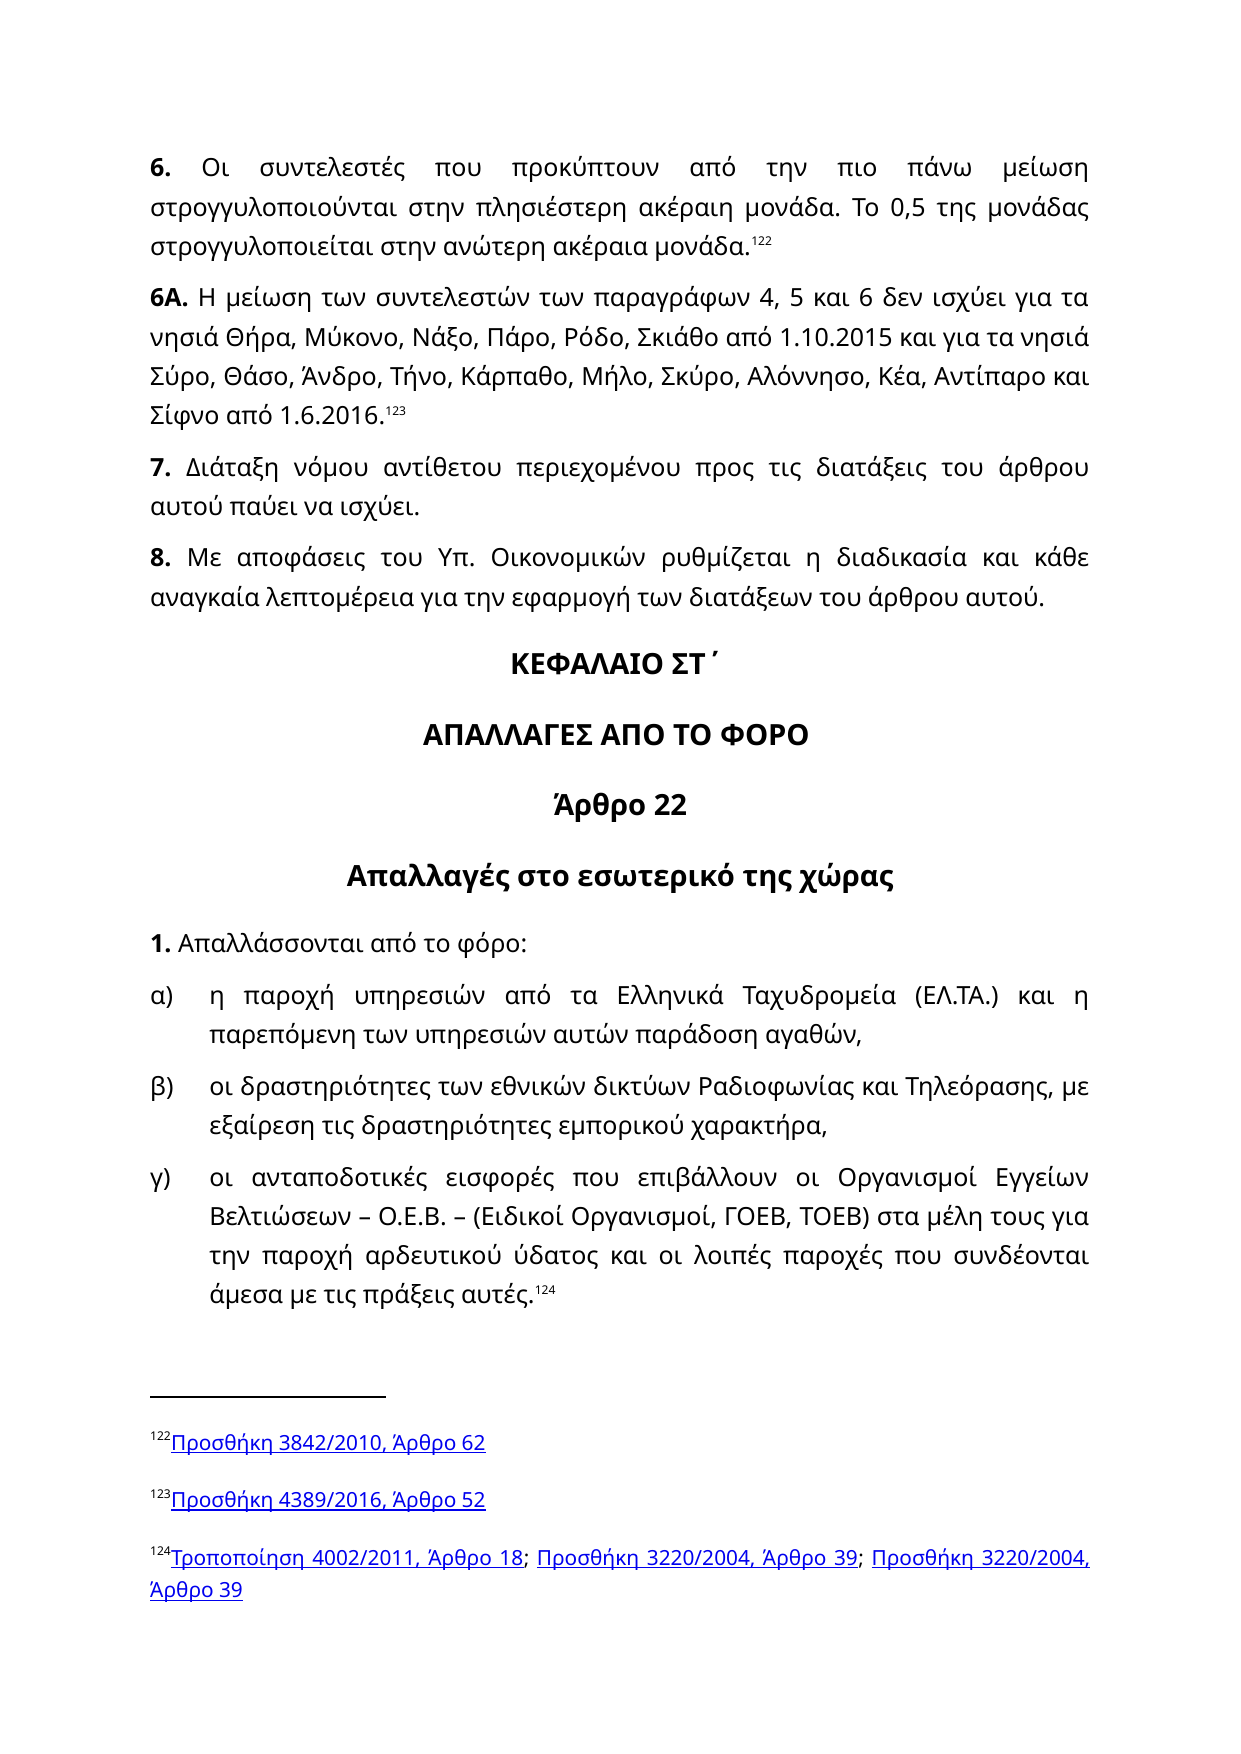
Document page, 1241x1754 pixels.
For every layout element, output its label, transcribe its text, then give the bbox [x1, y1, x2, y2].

text 6. Οι συντελεστές που προκύπτουν από την πιο πάνω μείωση στρογγυλοποιούνται στην πλησιέστερη ακέραιη μονάδα. Το 0,5 της μονάδας στρογγυλοποιείται στην ανώτερη ακέραια μονάδα. [150, 150, 1090, 262]
subtitle Άρθρο 22 [150, 784, 1090, 824]
text 6Α. Η μείωση των συντελεστών των παραγράφων 4, 5 και 6 δεν ισχύει για τα νησιά Θήρα, Μύκονο, Νάξο, Πάρο, Ρόδο, Σκιάθο από 1.10.2015 και για τα νησιά Σύρο, Θάσο, Άνδρο, Τήνο, Κάρπαθο, Μήλο, Σκύρο, Αλόννησο, Κέα, Αντίπαρο και Σίφνο από 1.6.2016. [150, 280, 1090, 432]
text 8. Με αποφάσεις του Υπ. Οικονομικών ρυθμίζεται η διαδικασία και κάθε αναγκαία λεπτομέρεια για την εφαρμογή των διατάξεων του άρθρου αυτού. [150, 540, 1090, 613]
list β) οι δραστηριότητες των εθνικών δικτύων Ραδιοφωνίας και Τηλεόρασης, με εξαίρεση τις δραστηριότητες εμπορικού χαρακτήρα, [150, 1068, 1090, 1142]
text Τροποποίηση 4002/2011, Άρθρο 18; Προσθήκη 3220/2004, Άρθρο 39; Προσθήκη 3220/2004, Άρθρο 39 [150, 1543, 1090, 1604]
subtitle Απαλλαγές στο εσωτερικό της χώρας [150, 855, 1090, 895]
subtitle ΚΕΦΑΛΑΙΟ ΣΤ΄ [150, 643, 1090, 683]
list γ) οι ανταποδοτικές εισφορές που επιβάλλουν οι Οργανισμοί Εγγείων Βελτιώσεων – Ο.Ε.Β. – (Ειδικοί Οργανισμοί, ΓΟΕΒ, ΤΟΕΒ) στα μέλη τους για την παροχή αρδευτικού ύδατος και οι λοιπές παροχές που συνδέονται άμεσα με τις πράξεις αυτές. [150, 1159, 1090, 1311]
text Προσθήκη 4389/2016, Άρθρο 52 [150, 1485, 1090, 1514]
text 1. Απαλλάσσονται από το φόρο: [150, 926, 1090, 960]
text 7. Διάταξη νόμου αντίθετου περιεχομένου προς τις διατάξεις του άρθρου αυτού παύει να ισχύει. [150, 449, 1090, 522]
list α) η παροχή υπηρεσιών από τα Ελληνικά Ταχυδρομεία (ΕΛ.ΤΑ.) και η παρεπόμενη των υπηρεσιών αυτών παράδοση αγαθών, [150, 977, 1090, 1051]
subtitle ΑΠΑΛΛΑΓΕΣ ΑΠΟ ΤΟ ΦΟΡΟ [150, 714, 1090, 754]
text Προσθήκη 3842/2010, Άρθρο 62 [150, 1428, 1090, 1456]
